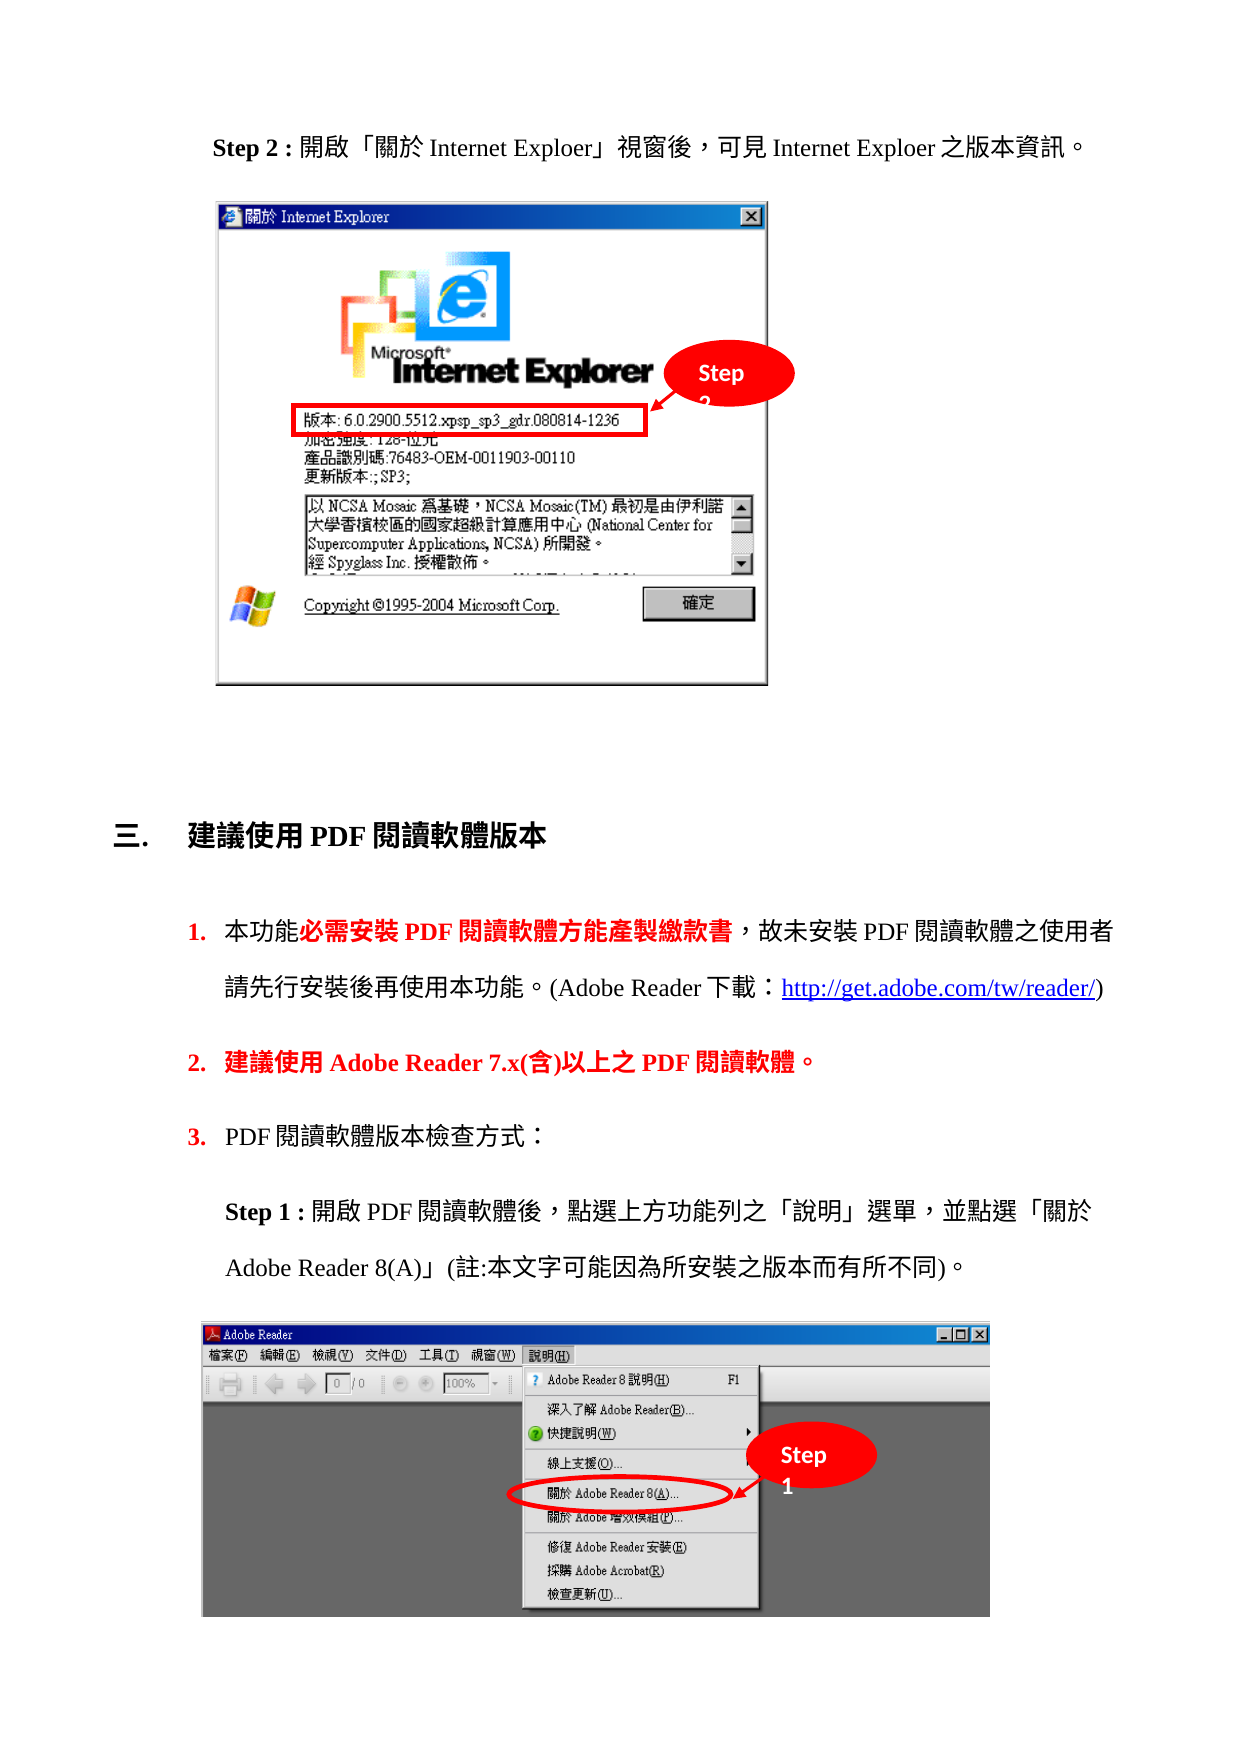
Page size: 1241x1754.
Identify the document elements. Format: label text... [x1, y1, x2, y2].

text Step 2 : 開啟「關於Internet Exploer」視窗後，可見Internet Exploer之版本資訊。 [212, 127, 1128, 164]
picture [201, 1321, 990, 1617]
text Step 1 : 開啟PDF閱讀軟體後，點選上方功能列之「說明」選單，並點選「關於Adobe Reader 8(A)」(註:本文字可能因為所安裝之版本而有所不同)。 [225, 1190, 1128, 1284]
picture [215, 201, 769, 686]
list 本功能必需安裝PDF閱讀軟體方能產製繳款書，故未安裝PDF閱讀軟體之使用者請先行安裝後再使用本功能。(Adobe Reader下載：http://get.adobe.com/tw/reader/) [187, 911, 1128, 1005]
list PDF閱讀軟體版本檢查方式： [187, 1116, 1128, 1153]
list 建議使用Adobe Reader 7.x(含)以上之PDF閱讀軟體。 [187, 1042, 1128, 1079]
list 建議使用PDF閱讀軟體版本 [112, 796, 1128, 871]
